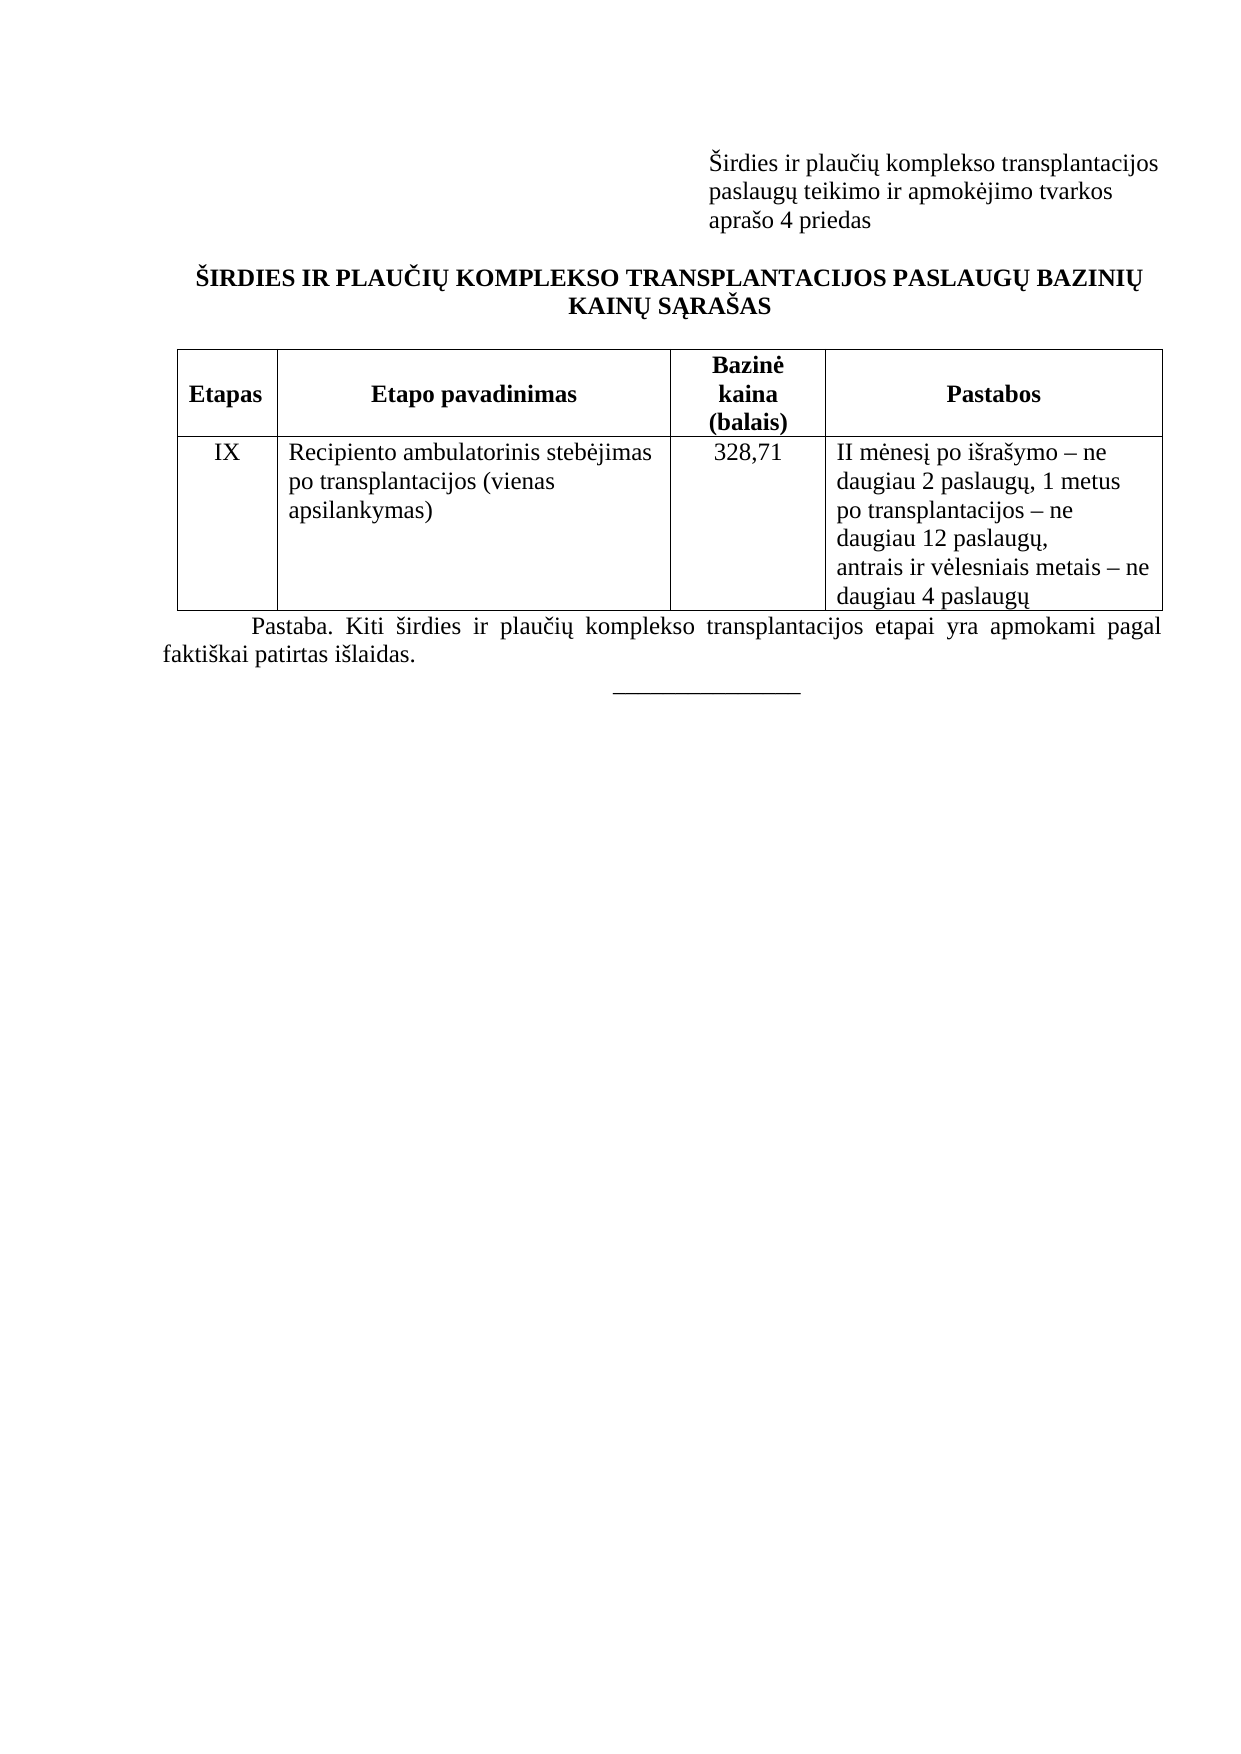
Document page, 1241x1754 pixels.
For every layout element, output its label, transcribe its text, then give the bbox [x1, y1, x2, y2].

text _______________ [177, 668, 1162, 697]
table_cell 328,71 [671, 437, 825, 610]
table_cell II mėnesį po išrašymo – ne daugiau 2 paslaugų, 1 metus po transplantacijos – ne daugiau 12 paslaugų, antrais ir vėlesniais metais – ne daugiau 4 paslaugų [826, 437, 1162, 610]
text ŠIRDIES IR PLAUČIŲ KOMPLEKSO TRANSPLANTACIJOS PASLAUGŲ BAZINIŲ KAINŲ SĄRAŠAS [177, 263, 1162, 320]
table_header Bazinė kaina (balais) [671, 350, 825, 436]
text Pastaba. Kiti širdies ir plaučių komplekso transplantacijos etapai yra apmokami pagal faktiškai patirtas išlaidas. [162, 611, 1162, 668]
table_header Etapas [178, 350, 277, 436]
table_header Pastabos [826, 350, 1162, 436]
table_header Etapo pavadinimas [278, 350, 670, 436]
table_cell IX [178, 437, 277, 610]
text Širdies ir plaučių komplekso transplantacijos paslaugų teikimo ir apmokėjimo tvarkos aprašo 4 priedas [709, 148, 1162, 234]
table_cell Recipiento ambulatorinis stebėjimas po transplantacijos (vienas apsilankymas) [278, 437, 670, 610]
